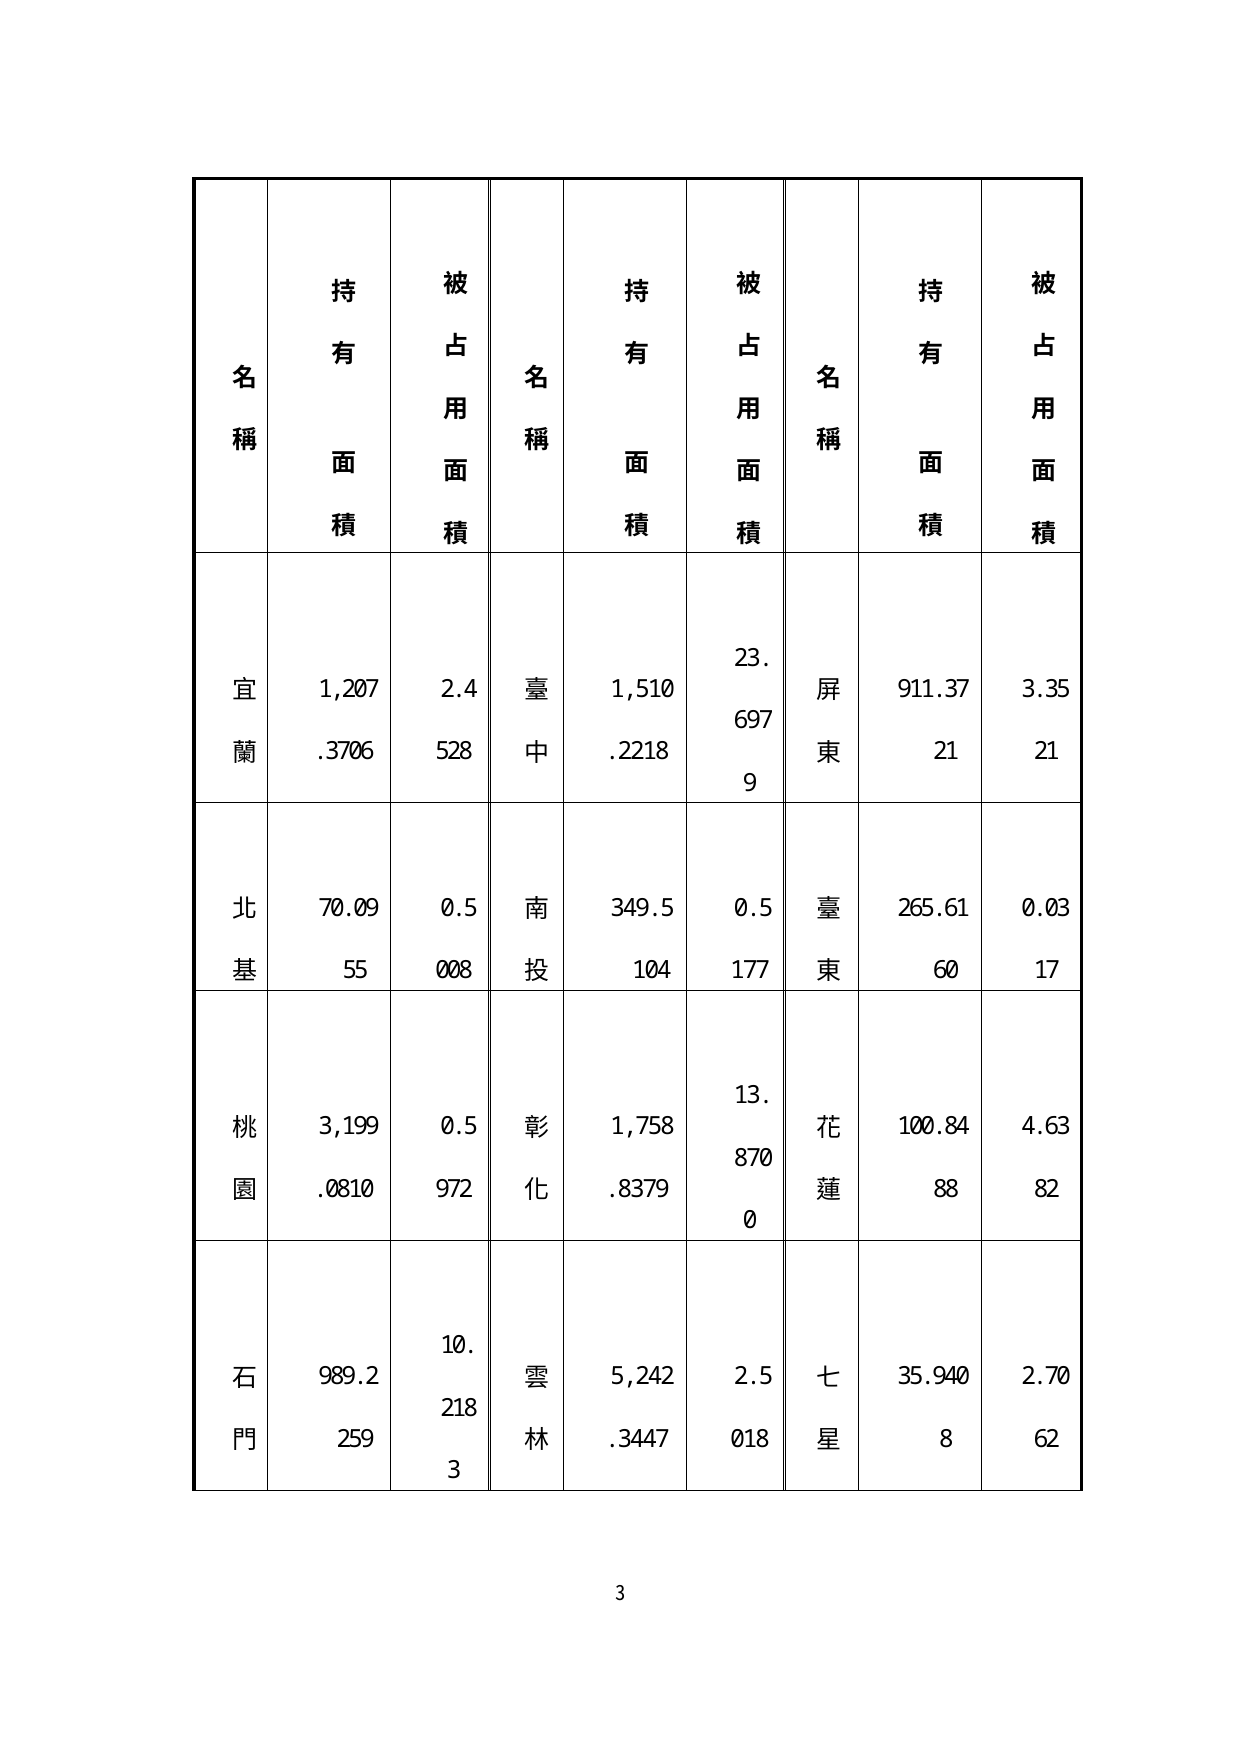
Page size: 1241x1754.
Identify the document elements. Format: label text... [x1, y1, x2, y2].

table_cell 臺中 [491, 553, 563, 802]
table_cell 35.9408 [859, 1241, 981, 1490]
table_cell 10.2183 [391, 1241, 488, 1490]
table_cell 1,510.2218 [564, 553, 686, 802]
table_header 被占用面積 [687, 180, 783, 552]
table_cell 2.7062 [982, 1241, 1080, 1490]
table_cell 0.0317 [982, 803, 1080, 990]
table_cell 南投 [491, 803, 563, 990]
table_cell 13.8700 [687, 991, 783, 1240]
table_cell 349.5104 [564, 803, 686, 990]
table_cell 0.5008 [391, 803, 488, 990]
table_cell 石門 [196, 1241, 267, 1490]
table_cell 臺東 [786, 803, 858, 990]
table_cell 911.3721 [859, 553, 981, 802]
table_cell 3.3521 [982, 553, 1080, 802]
table_header 被占用面積 [982, 180, 1080, 552]
table_cell 彰化 [491, 991, 563, 1240]
table_header 持有 面積 [564, 180, 686, 552]
table_header 名稱 [491, 180, 563, 552]
table_cell 花蓮 [786, 991, 858, 1240]
table_cell 七星 [786, 1241, 858, 1490]
table_header 持有 面積 [859, 180, 981, 552]
table_cell 1,207.3706 [268, 553, 390, 802]
table_cell 5,242.3447 [564, 1241, 686, 1490]
table_cell 23.6979 [687, 553, 783, 802]
table_cell 3,199.0810 [268, 991, 390, 1240]
table_cell 0.5177 [687, 803, 783, 990]
table_cell 宜蘭 [196, 553, 267, 802]
table_cell 雲林 [491, 1241, 563, 1490]
table_header 持有 面積 [268, 180, 390, 552]
table_cell 70.0955 [268, 803, 390, 990]
table_cell 1,758.8379 [564, 991, 686, 1240]
table_cell 0.5972 [391, 991, 488, 1240]
table_cell 2.5018 [687, 1241, 783, 1490]
table_cell 屏東 [786, 553, 858, 802]
table_cell 2.4528 [391, 553, 488, 802]
table_cell 桃園 [196, 991, 267, 1240]
table_header 名稱 [196, 180, 267, 552]
table_cell 北基 [196, 803, 267, 990]
table_cell 989.2259 [268, 1241, 390, 1490]
table_cell 265.6160 [859, 803, 981, 990]
table_cell 100.8488 [859, 991, 981, 1240]
table_cell 4.6382 [982, 991, 1080, 1240]
table_header 名稱 [786, 180, 858, 552]
table_header 被占用面積 [391, 180, 488, 552]
